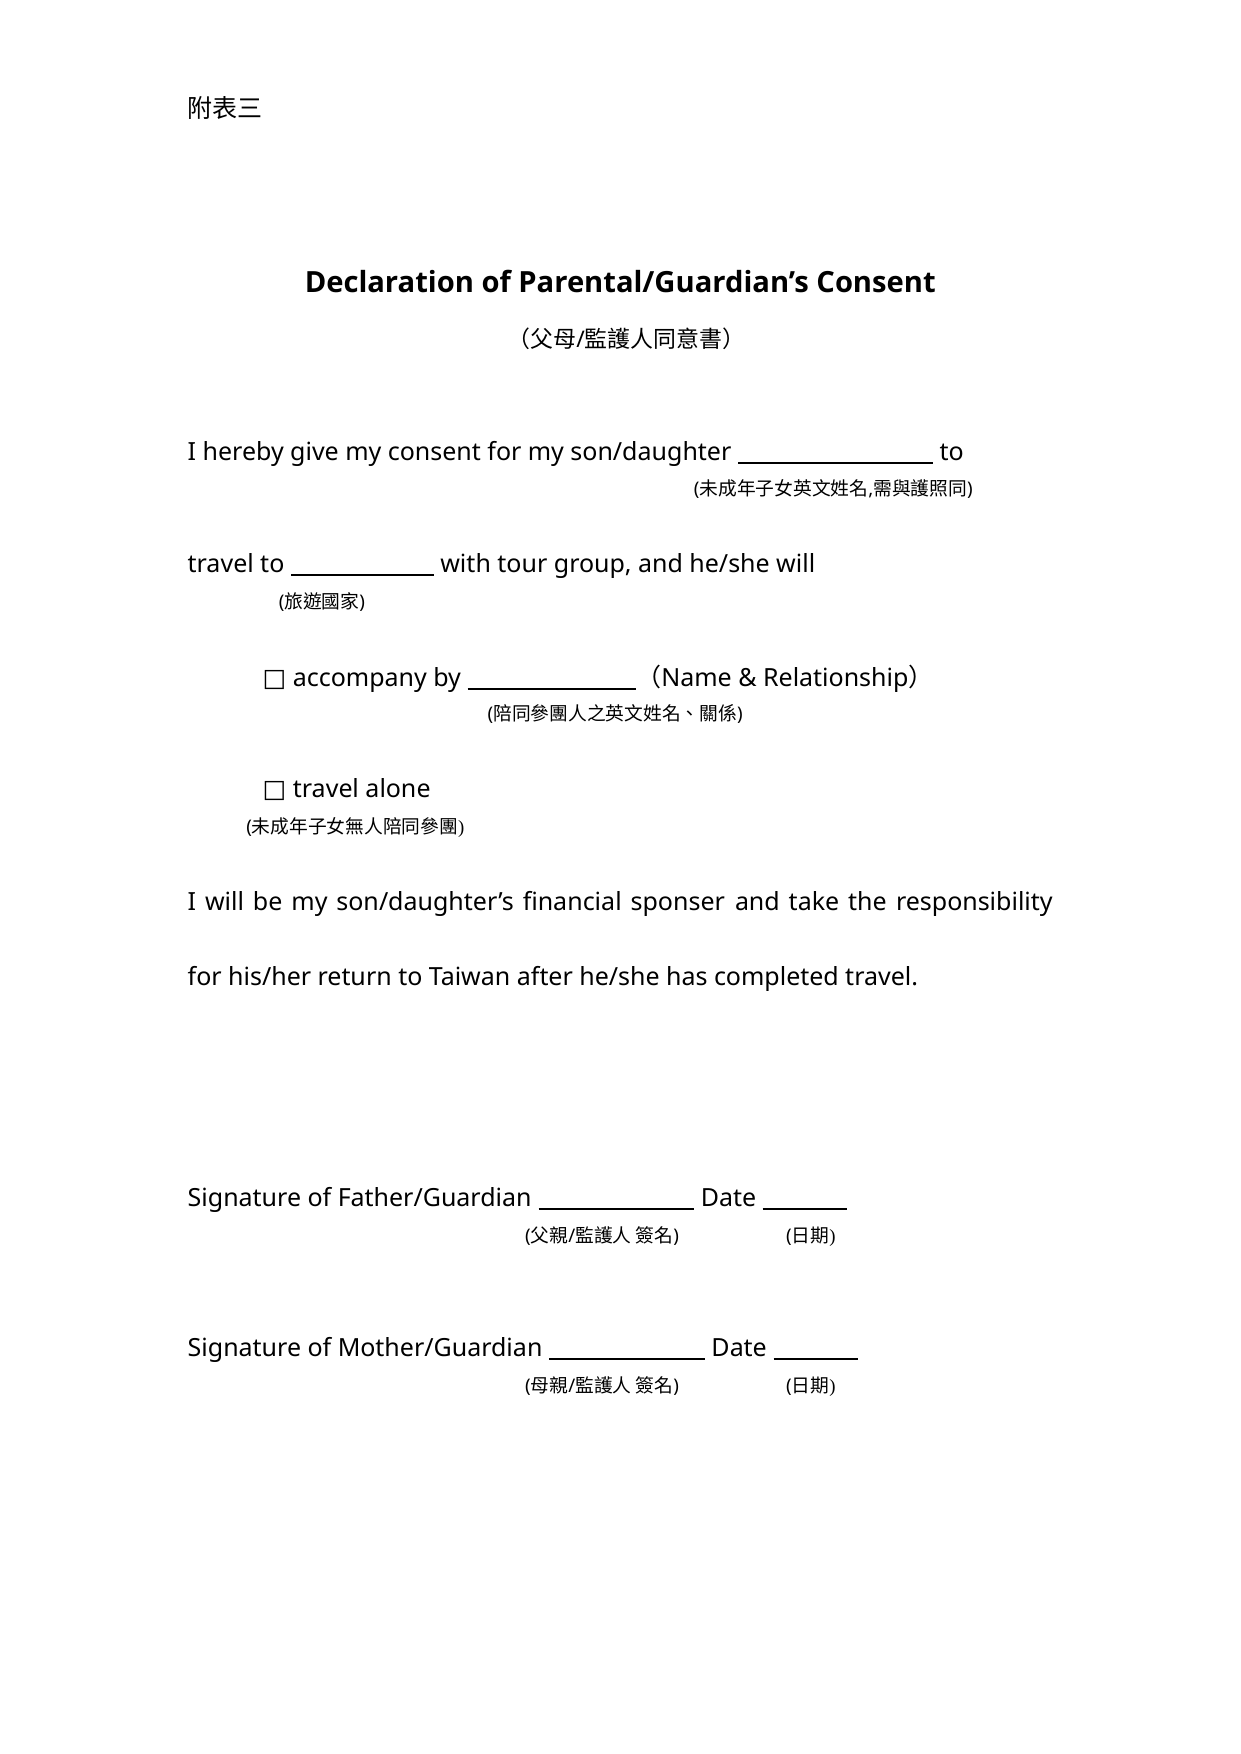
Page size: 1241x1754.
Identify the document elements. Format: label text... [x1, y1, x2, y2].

text (父親/監護人 簽名) (日期) [187, 1216, 1053, 1253]
text Declaration of Parental/Guardian’s Consent [187, 244, 1053, 319]
text Signature of Father/Guardian Date [187, 1178, 1053, 1216]
text (母親/監護人 簽名) (日期) [187, 1366, 1053, 1403]
text I hereby give my consent for my son/daughter to [187, 431, 1053, 469]
text (未成年子女英文姓名,需與護照同) [187, 469, 1053, 506]
text □ travel alone [187, 769, 1053, 806]
text (未成年子女無人陪同參團) [187, 806, 1053, 844]
text (陪同參團人之英文姓名、關係) [187, 694, 1053, 731]
text □ accompany by （Name & Relationship） [187, 656, 1053, 694]
text I will be my son/daughter’s financial sponser and take the responsibility for his/her return to Taiwan after he/she has completed travel. [187, 881, 1053, 994]
text (旅遊國家) [187, 581, 1053, 619]
text travel to with tour group, and he/she will [187, 544, 1053, 581]
text Signature of Mother/Guardian Date [187, 1328, 1053, 1366]
text （父母/監護人同意書） [187, 319, 1053, 356]
